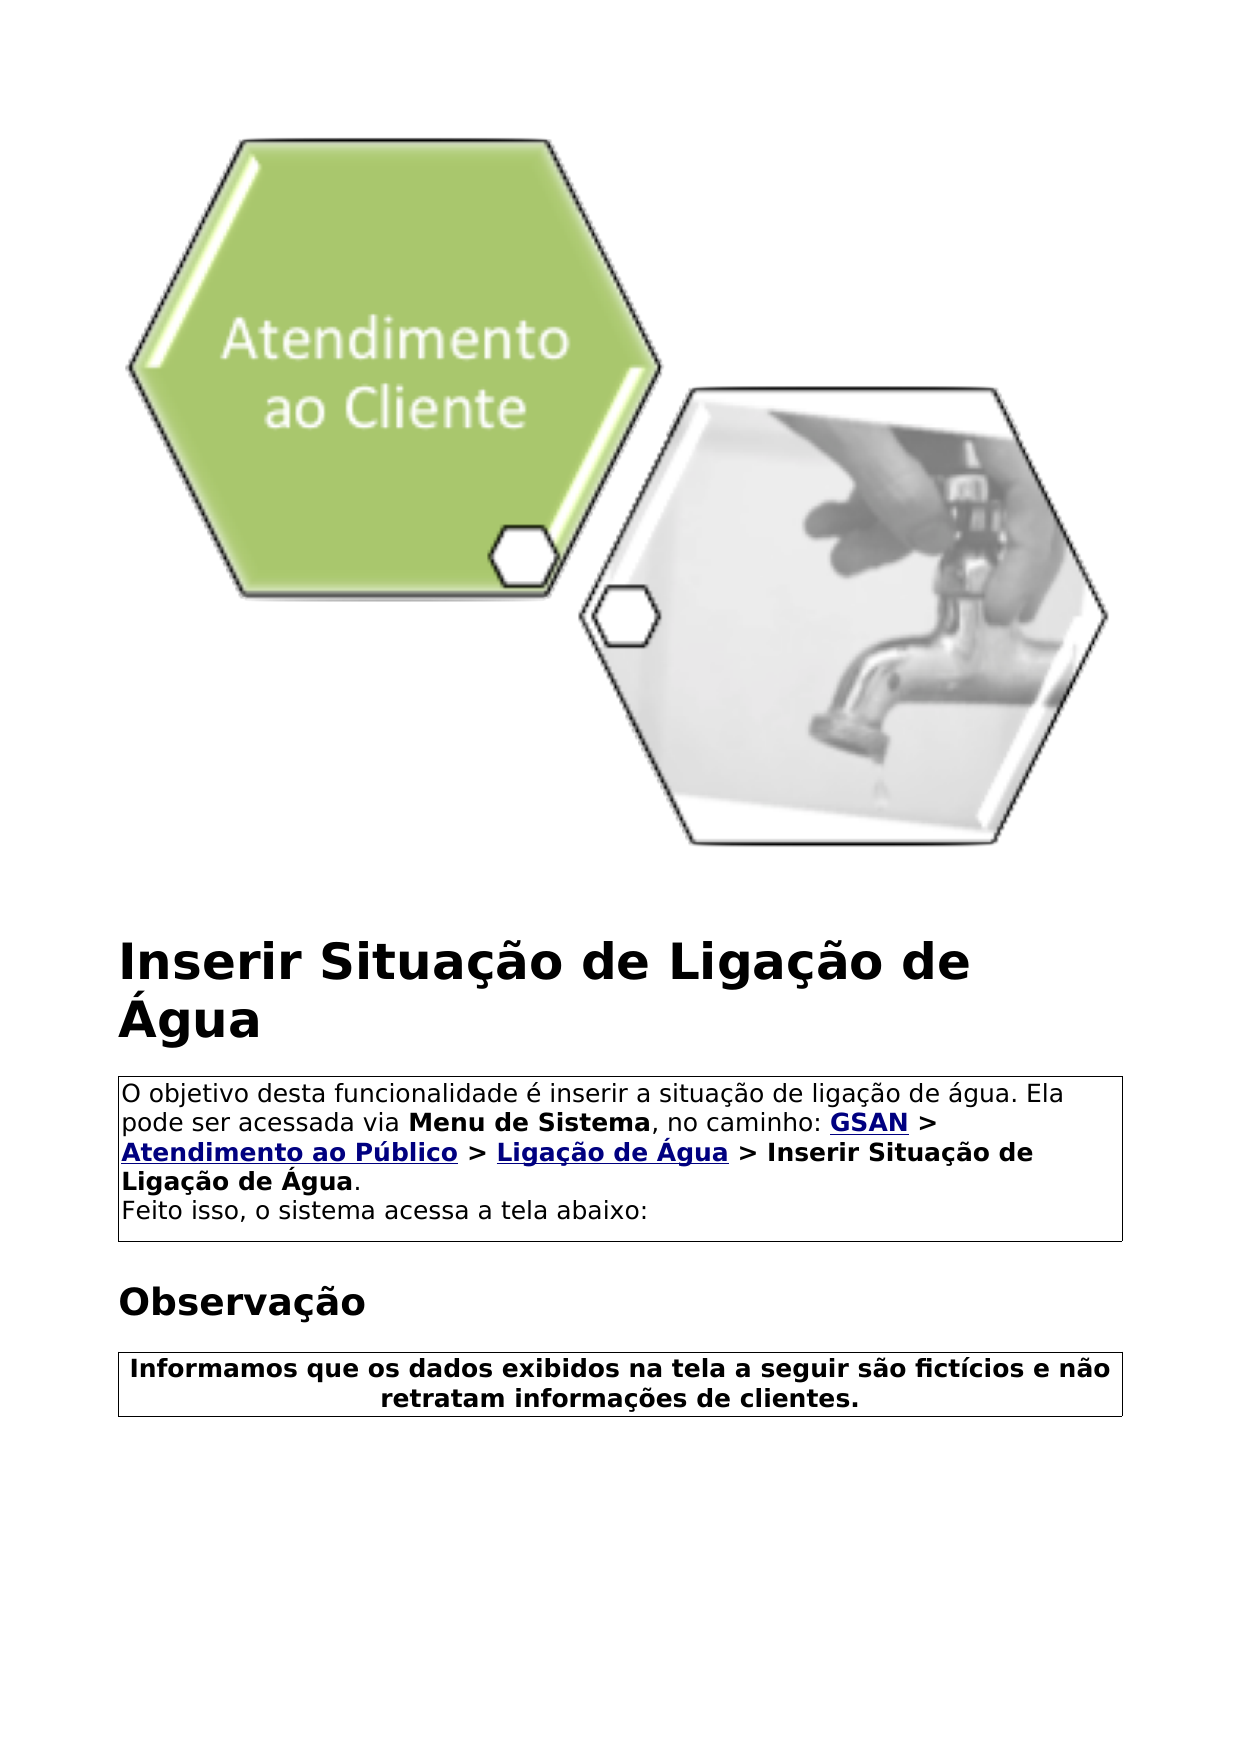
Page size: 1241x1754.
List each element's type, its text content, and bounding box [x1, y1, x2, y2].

picture [118, 118, 1123, 866]
table_header O objetivo desta funcionalidade é inserir a situação de ligação de água. Ela pode ser acessada via Menu de Sistema, no caminho: GSAN > Atendimento ao Público > Ligação de Água > Inserir Situação de Ligação de Água. Feito isso, o sistema acessa a tela abaixo: [119, 1077, 1122, 1241]
subtitle Observação [118, 1281, 1122, 1324]
subtitle Inserir Situação de Ligação de Água [118, 933, 1122, 1049]
table_header Informamos que os dados exibidos na tela a seguir são fictícios e não retratam informações de clientes. [119, 1353, 1122, 1416]
